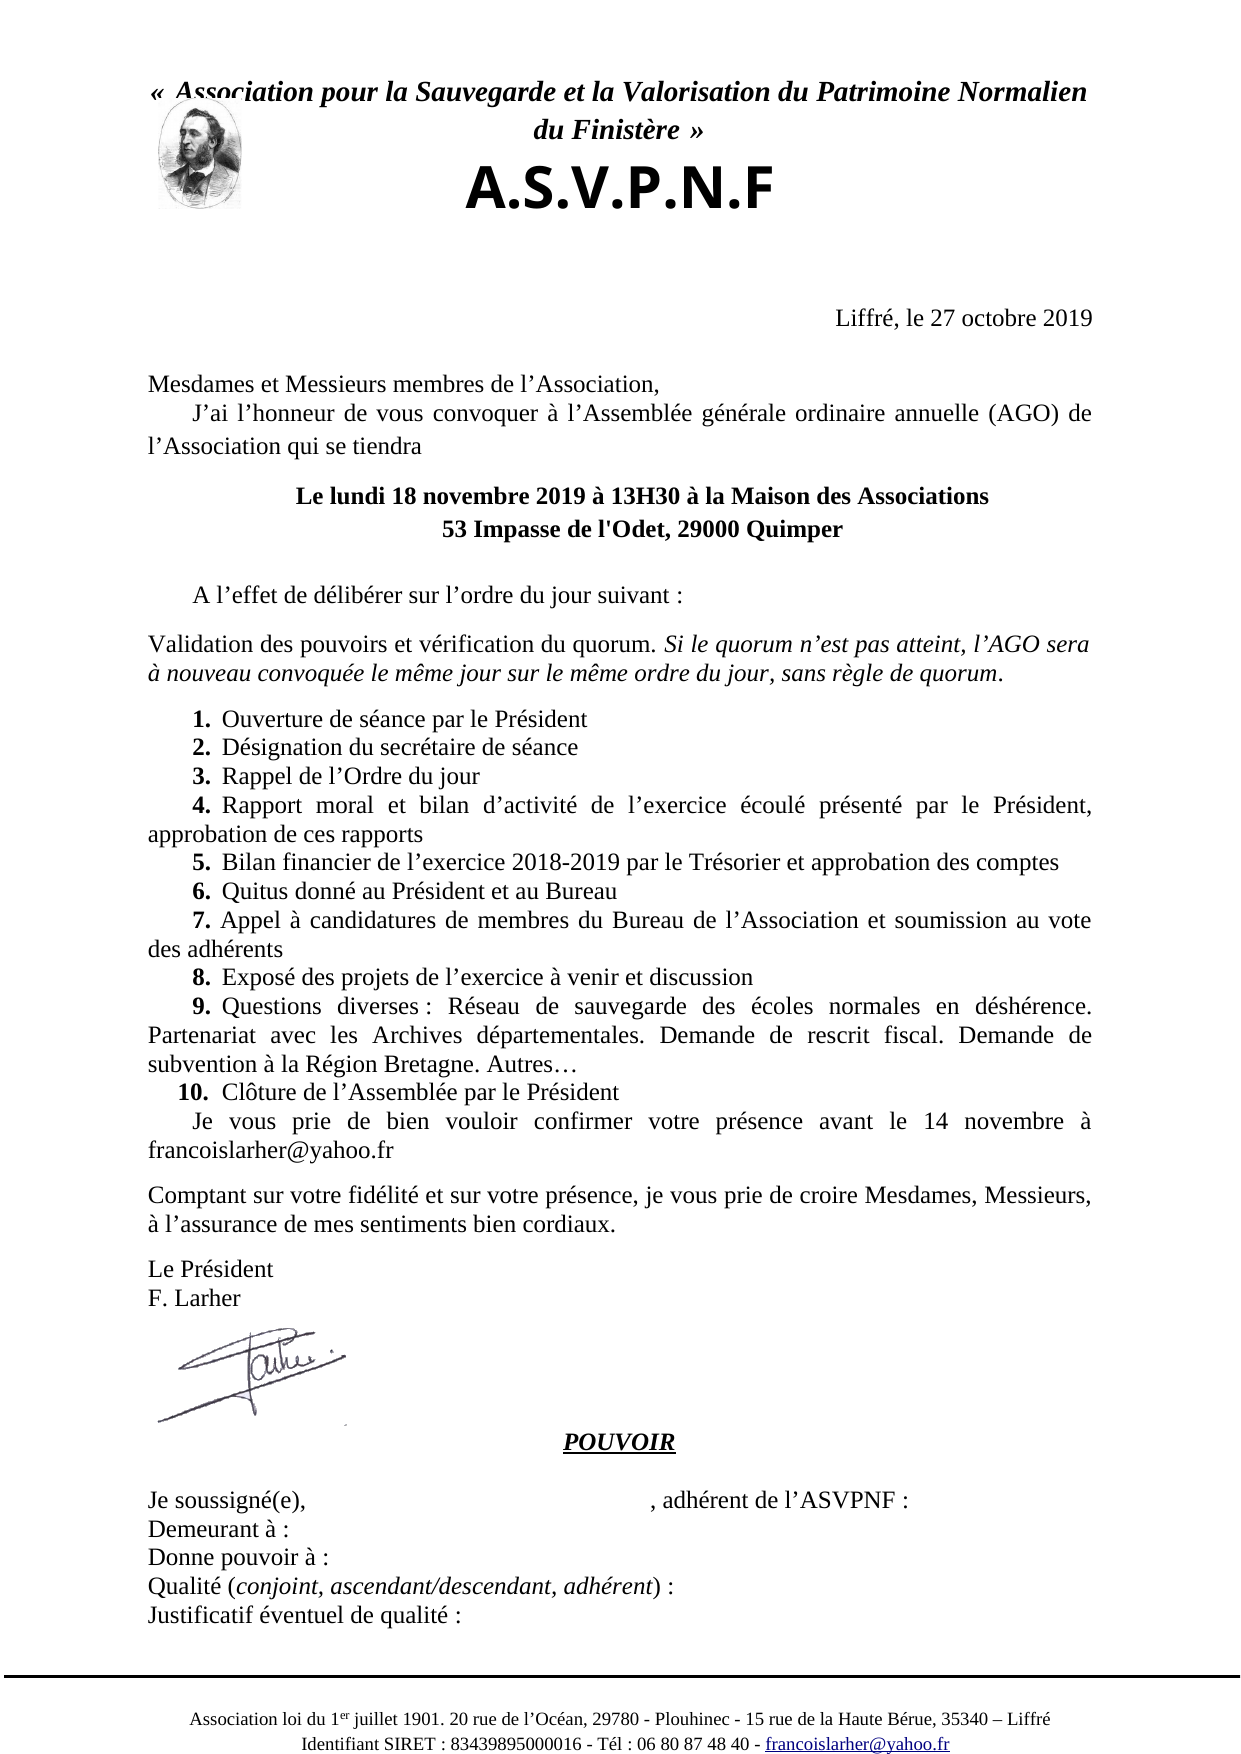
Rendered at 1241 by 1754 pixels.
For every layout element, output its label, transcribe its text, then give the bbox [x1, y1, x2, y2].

text A.S.V.P.N.F [148, 146, 1093, 225]
text 6. Quitus donné au Président et au Bureau [148, 876, 1093, 905]
text Validation des pouvoirs et vérification du quorum. Si le quorum n’est pas atteint, l’AGO sera à nouveau convoquée le même jour sur le même ordre du jour, sans règle de quorum. [148, 629, 1093, 687]
text 9. Questions diverses : Réseau de sauvegarde des écoles normales en déshérence. Partenariat avec les Archives départementales. Demande de rescrit fiscal. Demande de subvention à la Région Bretagne. Autres… [148, 991, 1093, 1077]
text J’ai l’honneur de vous convoquer à l’Assemblée générale ordinaire annuelle (AGO) de l’Association qui se tiendra [148, 398, 1093, 460]
text 3. Rappel de l’Ordre du jour [148, 761, 1093, 790]
text Donne pouvoir à : [148, 1542, 1093, 1571]
text POUVOIR [148, 1427, 1093, 1456]
text 10. Clôture de l’Assemblée par le Président [148, 1077, 1093, 1106]
text Qualité (conjoint, ascendant/descendant, adhérent) : [148, 1571, 1093, 1600]
text 4. Rapport moral et bilan d’activité de l’exercice écoulé présenté par le Président, approbation de ces rapports [148, 790, 1093, 847]
text F. Larher [148, 1283, 1093, 1312]
text 8. Exposé des projets de l’exercice à venir et discussion [148, 962, 1093, 991]
text 53 Impasse de l'Odet, 29000 Quimper [148, 514, 1093, 543]
text 1. Ouverture de séance par le Président [148, 704, 1093, 732]
text 7. Appel à candidatures de membres du Bureau de l’Association et soumission au vote des adhérents [148, 905, 1093, 962]
text 2. Désignation du secrétaire de séance [148, 732, 1093, 761]
text A l’effet de délibérer sur l’ordre du jour suivant : [148, 580, 1093, 609]
text Je soussigné(e), , adhérent de l’ASVPNF : [148, 1485, 1093, 1514]
text Le Président [148, 1254, 1093, 1283]
text 5. Bilan financier de l’exercice 2018-2019 par le Trésorier et approbation des comptes [148, 847, 1093, 876]
text Le lundi 18 novembre 2019 à 13H30 à la Maison des Associations [148, 481, 1093, 509]
text Liffré, le 27 octobre 2019 [148, 303, 1093, 332]
text Comptant sur votre fidélité et sur votre présence, je vous prie de croire Mesdames, Messieurs, à l’assurance de mes sentiments bien cordiaux. [148, 1180, 1093, 1238]
text Demeurant à : [148, 1514, 1093, 1542]
text Justificatif éventuel de qualité : [148, 1600, 1093, 1629]
text Mesdames et Messieurs membres de l’Association, [148, 369, 1093, 398]
text Je vous prie de bien vouloir confirmer votre présence avant le 14 novembre à francoislarher@yahoo.fr [148, 1106, 1093, 1164]
